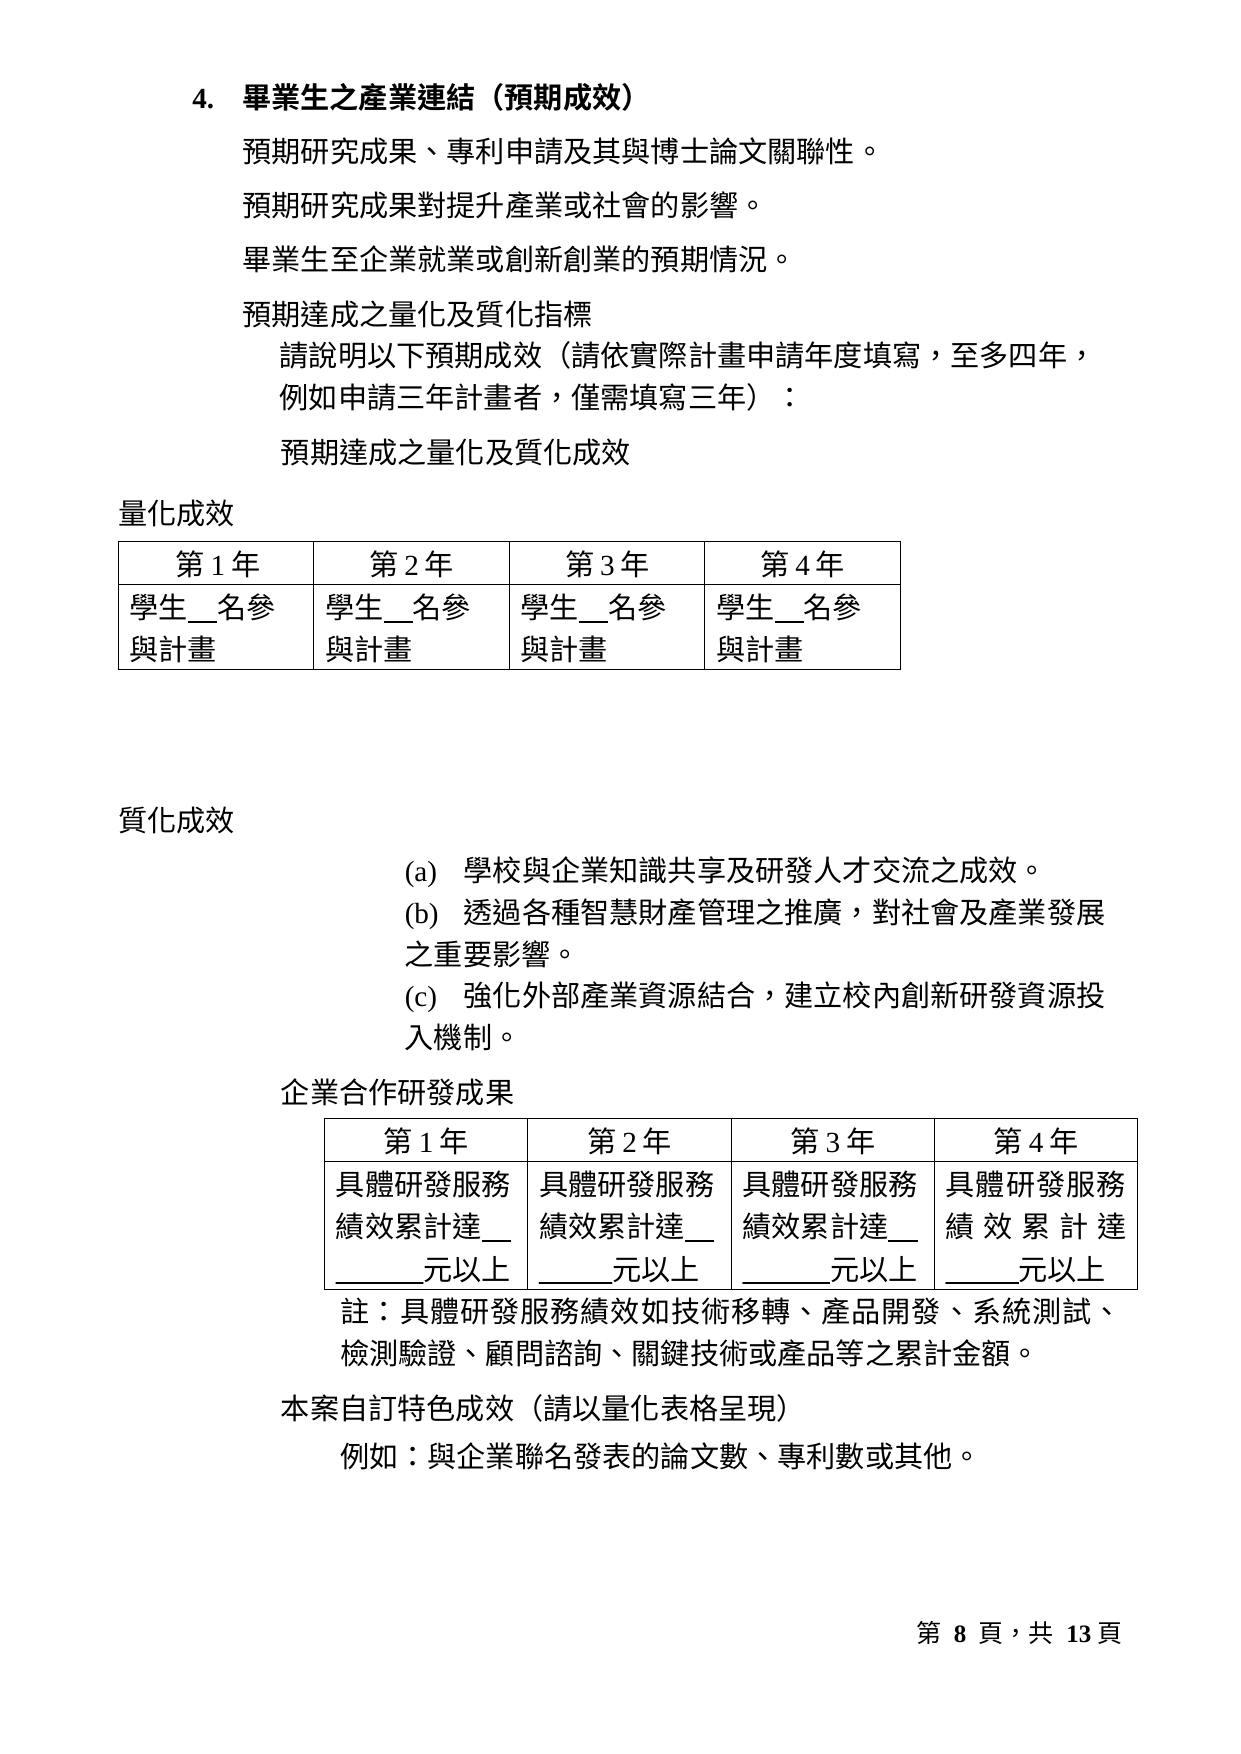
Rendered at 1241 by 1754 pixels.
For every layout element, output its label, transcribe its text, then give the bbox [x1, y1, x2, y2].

subtitle 量化成效 [118, 490, 1122, 532]
table_cell 具體研發服務績效累計達 _____元以上 [935, 1162, 1137, 1288]
table_header 第1年 [119, 542, 313, 584]
table_header 第3年 [510, 542, 704, 584]
subtitle 企業合作研發成果 [281, 1069, 1122, 1112]
list 畢業生之產業連結（預期成效） [192, 75, 1122, 117]
table_cell 具體研發服務績效累計達 _____元以上 [528, 1162, 731, 1288]
text 請說明以下預期成效（請依實際計畫申請年度填寫，至多四年，例如申請三年計畫者，僅需填寫三年）： [279, 333, 1122, 417]
table_cell 學生 名參與計畫 [314, 585, 509, 669]
table_cell 具體研發服務績效累計達 ______元以上 [732, 1162, 934, 1288]
list 學校與企業知識共享及研發人才交流之成效。 [404, 848, 1122, 890]
table_header 第2年 [528, 1119, 731, 1161]
table_cell 具體研發服務績效累計達 ______元以上 [325, 1162, 527, 1288]
table_header 第3年 [732, 1119, 934, 1161]
subtitle 本案自訂特色成效（請以量化表格呈現） [281, 1385, 1122, 1428]
list 強化外部產業資源結合，建立校內創新研發資源投入機制。 [404, 973, 1122, 1057]
table_cell 學生 名參與計畫 [705, 585, 900, 669]
table_header 第4年 [935, 1119, 1137, 1161]
subtitle 預期達成之量化及質化成效 [281, 429, 1122, 471]
table_header 第4年 [705, 542, 900, 584]
subtitle 畢業生至企業就業或創新創業的預期情況。 [242, 237, 1122, 279]
subtitle 質化成效 [118, 798, 1122, 840]
list 透過各種智慧財產管理之推廣，對社會及產業發展之重要影響。 [404, 890, 1122, 973]
subtitle 預期研究成果、專利申請及其與博士論文關聯性。 [242, 129, 1122, 171]
table_header 第1年 [325, 1119, 527, 1161]
text 註：具體研發服務績效如技術移轉、產品開發、系統測試、檢測驗證、顧問諮詢、關鍵技術或產品等之累計金額。 [340, 1290, 1122, 1373]
table_cell 學生 名參與計畫 [119, 585, 313, 669]
table_header 第2年 [314, 542, 509, 584]
text 例如：與企業聯名發表的論文數、專利數或其他。 [340, 1434, 1122, 1476]
subtitle 預期達成之量化及質化指標 [242, 292, 1122, 333]
subtitle 預期研究成果對提升產業或社會的影響。 [242, 183, 1122, 225]
table_cell 學生 名參與計畫 [510, 585, 704, 669]
